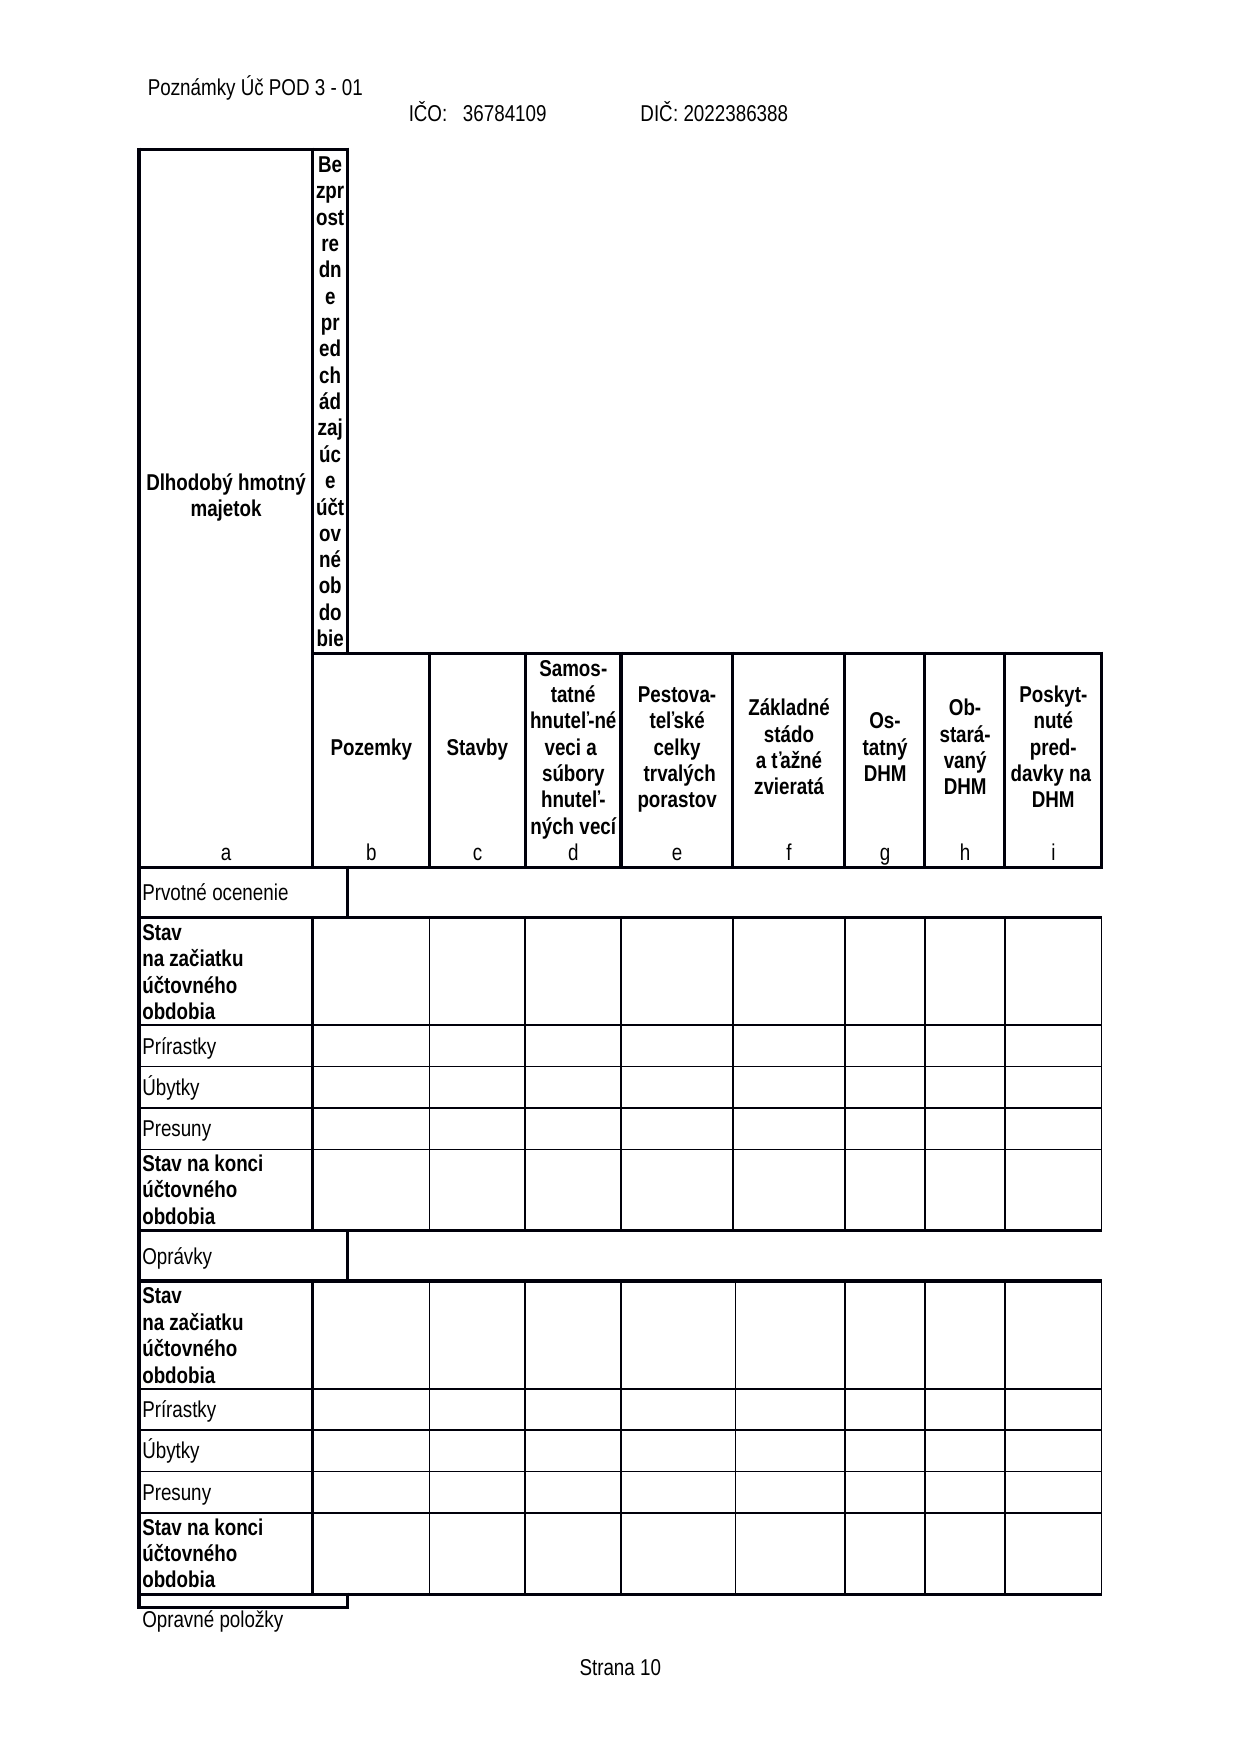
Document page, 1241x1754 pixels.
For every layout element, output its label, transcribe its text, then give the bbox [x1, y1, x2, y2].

table_cell Oprávky [141, 1232, 346, 1279]
table_cell [430, 1067, 524, 1107]
table_cell [430, 1431, 524, 1471]
table_cell Os-tatný DHM [846, 655, 923, 839]
table_cell [1006, 1431, 1101, 1471]
table_cell [622, 1067, 732, 1107]
table_cell [846, 1514, 924, 1593]
table_cell [734, 919, 844, 1024]
table_cell [846, 1390, 924, 1429]
table_cell [926, 1431, 1004, 1471]
table_cell [430, 1514, 524, 1593]
table_cell [622, 1390, 735, 1429]
table_cell c [431, 839, 524, 866]
table_cell Poskyt-nuté pred-davky na DHM [1006, 655, 1100, 839]
table_cell f [734, 839, 843, 866]
table_cell [314, 1150, 429, 1229]
table_cell Presuny [141, 1472, 311, 1512]
table_cell [526, 1026, 620, 1066]
table_cell [1006, 1026, 1101, 1066]
table_cell [430, 1472, 524, 1512]
table_cell Stav na začiatku účtovného obdobia [141, 919, 311, 1024]
table_cell [926, 1067, 1004, 1107]
table_cell i [1006, 839, 1100, 866]
table_cell [622, 1109, 732, 1148]
table_cell [926, 1026, 1004, 1066]
table_cell [846, 1067, 924, 1107]
table_cell [430, 1026, 524, 1066]
table_header Dlhodobý hmotný majetok [141, 151, 311, 839]
table_cell [526, 1431, 620, 1471]
table_cell [846, 1150, 924, 1229]
table_cell [846, 1431, 924, 1471]
table_cell [622, 1472, 735, 1512]
table_cell [622, 1150, 732, 1229]
table_cell [314, 1514, 429, 1593]
table_cell [314, 1390, 429, 1429]
table_cell [430, 1109, 524, 1148]
table_cell [526, 1390, 620, 1429]
table_cell [430, 919, 524, 1024]
table_cell [1006, 1150, 1101, 1229]
table_cell b [314, 839, 428, 866]
table_cell Stav na konci účtovného obdobia [141, 1150, 311, 1229]
table_cell [846, 1026, 924, 1066]
table_cell Prírastky [141, 1026, 311, 1066]
table_cell Stav na začiatku účtovného obdobia [141, 1283, 311, 1388]
table_cell Prírastky [141, 1390, 311, 1429]
table_cell [430, 1150, 524, 1229]
table_header Bezprostredne predchádzajúce účtovné obdobie [314, 151, 346, 652]
table_cell [526, 919, 620, 1024]
table_cell g [846, 839, 923, 866]
table_cell Stavby [431, 655, 524, 839]
table_cell [846, 1109, 924, 1148]
table_cell [526, 1150, 620, 1229]
table_cell [314, 1472, 429, 1512]
table_cell [526, 1109, 620, 1148]
table_cell Základné stádo a ťažné zvieratá [734, 655, 843, 839]
table_cell [926, 919, 1004, 1024]
table_cell h [926, 839, 1003, 866]
table_cell [734, 1150, 844, 1229]
table_cell [1006, 1514, 1101, 1593]
table_cell [734, 1026, 844, 1066]
table_cell [314, 1283, 429, 1388]
table_cell [314, 919, 429, 1024]
table_cell [846, 919, 924, 1024]
table_cell [622, 1283, 735, 1388]
table_cell Pozemky [314, 655, 428, 839]
table_cell [1006, 1390, 1101, 1429]
table_cell [526, 1472, 620, 1512]
table_cell [430, 1390, 524, 1429]
table_cell Úbytky [141, 1067, 311, 1107]
table_cell [622, 919, 732, 1024]
table_cell [736, 1514, 844, 1593]
table_cell [846, 1283, 924, 1388]
table_cell Prvotné ocenenie [141, 869, 346, 916]
table_cell [526, 1067, 620, 1107]
table_cell [926, 1472, 1004, 1512]
table_cell [926, 1390, 1004, 1429]
table_cell [1006, 919, 1101, 1024]
table_cell [622, 1514, 735, 1593]
table_cell [622, 1026, 732, 1066]
table_cell Presuny [141, 1109, 311, 1148]
table_cell [846, 1472, 924, 1512]
table_cell [736, 1431, 844, 1471]
table_cell [736, 1283, 844, 1388]
table_cell [736, 1390, 844, 1429]
table_cell [430, 1283, 524, 1388]
table_cell [314, 1109, 429, 1148]
table_cell [1006, 1109, 1101, 1148]
table_cell [526, 1514, 620, 1593]
table_cell Pestova-teľské celky trvalých porastov [623, 655, 731, 839]
table_cell Ob-stará-vaný DHM [926, 655, 1003, 839]
table_cell Opravné položky [141, 1596, 346, 1606]
table_cell [734, 1109, 844, 1148]
table_cell Samos-tatné hnuteľ-né veci a súbory hnuteľ-ných vecí [527, 655, 619, 839]
table_cell [314, 1026, 429, 1066]
table_cell [1006, 1067, 1101, 1107]
table_cell a [141, 839, 311, 866]
table_cell e [623, 839, 731, 866]
table_cell Úbytky [141, 1431, 311, 1471]
table_cell [926, 1283, 1004, 1388]
table_cell [736, 1472, 844, 1512]
table_cell [622, 1431, 735, 1471]
table_cell [314, 1067, 429, 1107]
table_cell [926, 1109, 1004, 1148]
table_cell [314, 1431, 429, 1471]
table_cell [926, 1514, 1004, 1593]
table_cell [526, 1283, 620, 1388]
table_cell Stav na konci účtovného obdobia [141, 1514, 311, 1593]
table_cell [1006, 1472, 1101, 1512]
table_cell [926, 1150, 1004, 1229]
table_cell d [527, 839, 619, 866]
table_cell [1006, 1283, 1101, 1388]
table_cell [734, 1067, 844, 1107]
